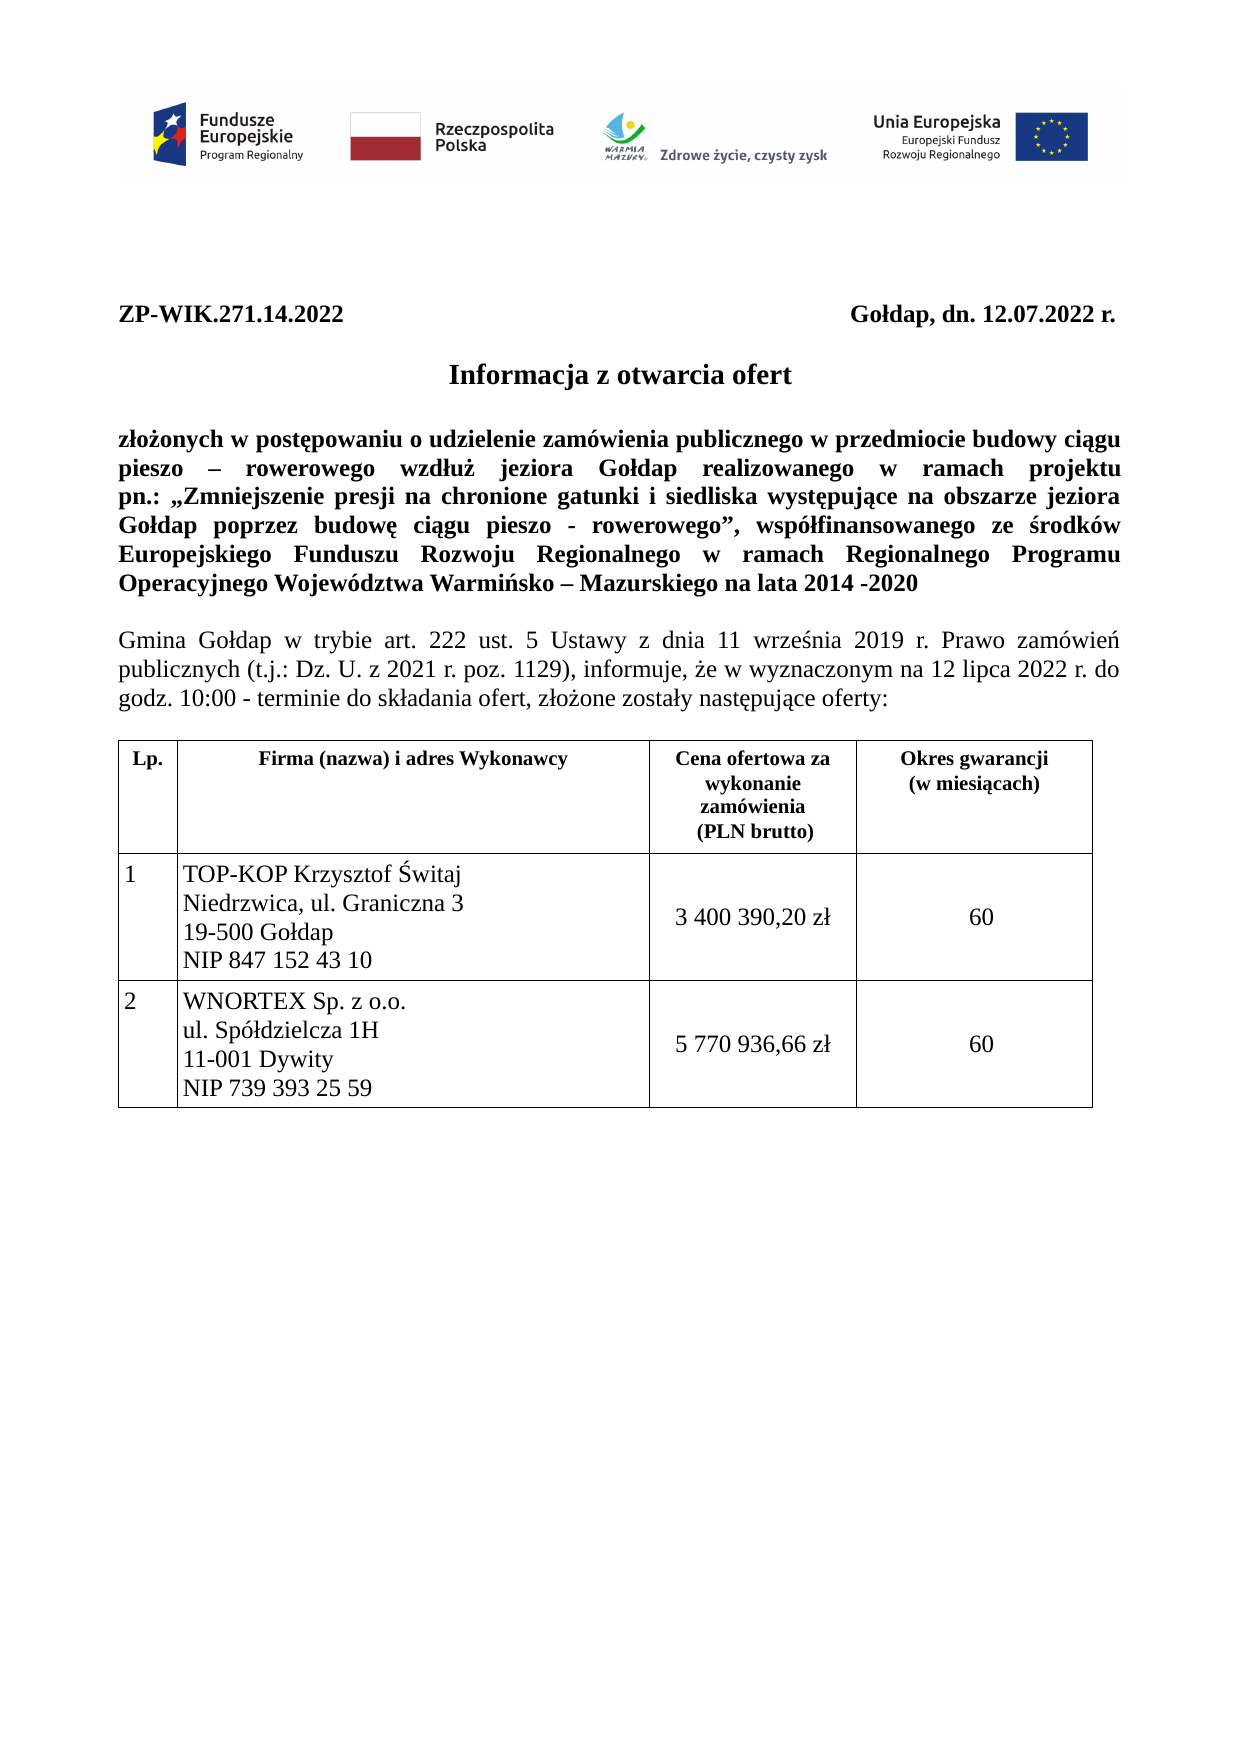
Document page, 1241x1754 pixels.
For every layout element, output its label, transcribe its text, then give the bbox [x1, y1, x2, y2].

table_cell WNORTEX Sp. z o.o. ul. Spółdzielcza 1H 11-001 Dywity NIP 739 393 25 59 [178, 981, 649, 1107]
text ZP-WIK.271.14.2022 Gołdap, dn. 12.07.2022 r. [118, 299, 1122, 328]
table_cell 3 400 390,20 zł [650, 854, 856, 980]
text Informacja z otwarcia ofert [118, 357, 1122, 390]
table_header Okres gwarancji (w miesiącach) [857, 741, 1092, 853]
table_cell 60 [857, 981, 1092, 1107]
table_cell 5 770 936,66 zł [650, 981, 856, 1107]
table_cell TOP-KOP Krzysztof Świtaj Niedrzwica, ul. Graniczna 3 19-500 Gołdap NIP 847 152 43 10 [178, 854, 649, 980]
text złożonych w postępowaniu o udzielenie zamówienia publicznego w przedmiocie budowy ciągu pieszo – rowerowego wzdłuż jeziora Gołdap realizowanego w ramach projektu pn.: „Zmniejszenie presji na chronione gatunki i siedliska występujące na obszarze jeziora Gołdap poprzez budowę ciągu pieszo - rowerowego”, współfinansowanego ze środków Europejskiego Funduszu Rozwoju Regionalnego w ramach Regionalnego Programu Operacyjnego Województwa Warmińsko – Mazurskiego na lata 2014 -2020 [118, 424, 1122, 596]
table_header Cena ofertowa za wykonanie zamówienia (PLN brutto) [650, 741, 856, 853]
table_cell 1 [119, 854, 177, 980]
table_header Lp. [119, 741, 177, 853]
text Gmina Gołdap w trybie art. 222 ust. 5 Ustawy z dnia 11 września 2019 r. Prawo zamówień publicznych (t.j.: Dz. U. z 2021 r. poz. 1129), informuje, że w wyznaczonym na 12 lipca 2022 r. do godz. 10:00 - terminie do składania ofert, złożone zostały następujące oferty: [118, 625, 1122, 711]
table_cell 60 [857, 854, 1092, 980]
table_header Firma (nazwa) i adres Wykonawcy [178, 741, 649, 853]
table_cell 2 [119, 981, 177, 1107]
